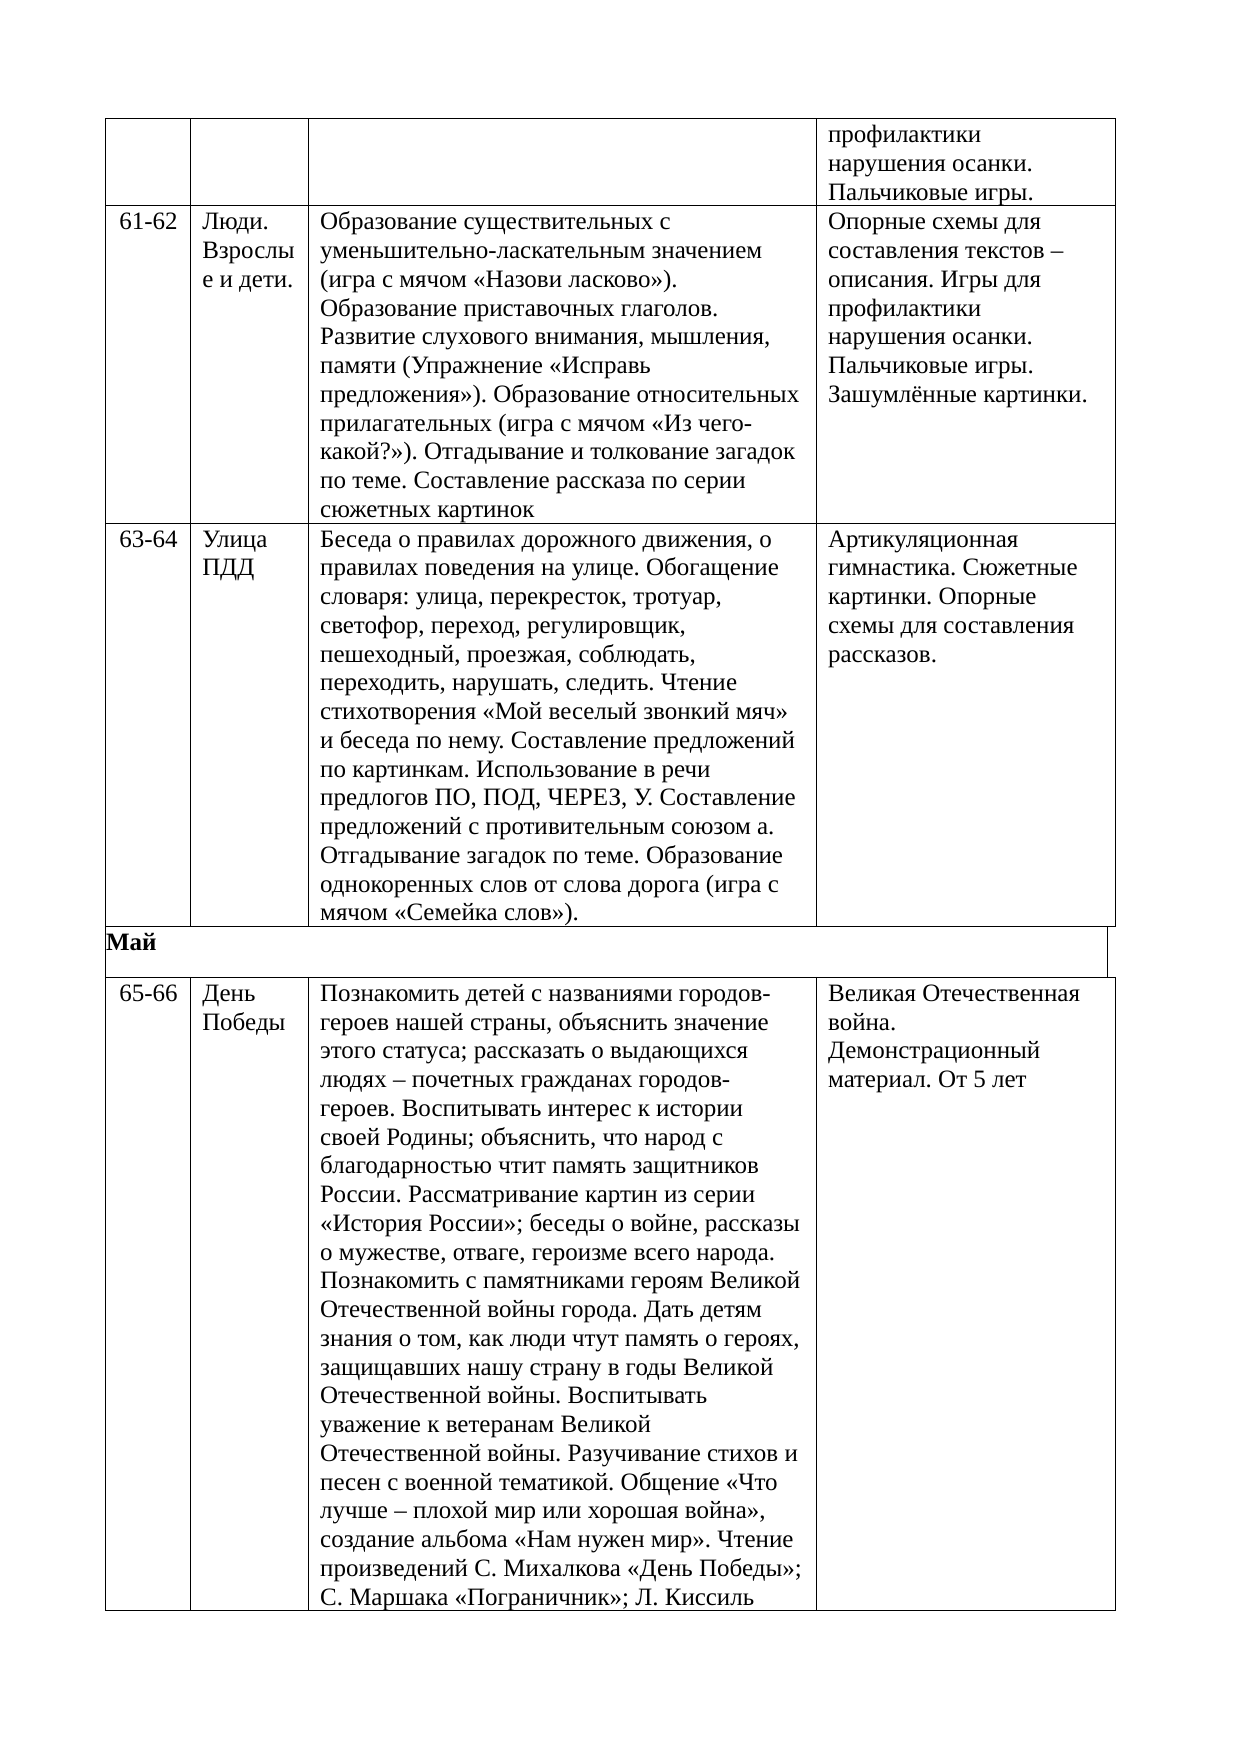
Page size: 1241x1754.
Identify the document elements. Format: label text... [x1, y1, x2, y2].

table_cell Люди. Взрослые и дети. [191, 206, 308, 523]
table_cell Образование существительных с уменьшительно-ласкательным значением (игра с мячом «Назови ласково»). Образование приставочных глаголов. Развитие слухового внимания, мышления, памяти (Упражнение «Исправь предложения»). Образование относительных прилагательных (игра с мячом «Из чего- какой?»). Отгадывание и толкование загадок по теме. Составление рассказа по серии сюжетных картинок [309, 206, 816, 523]
table_cell [309, 119, 816, 205]
table_cell Артикуляционная гимнастика. Сюжетные картинки. Опорные схемы для составления рассказов. [817, 524, 1115, 926]
table_cell [106, 119, 190, 205]
table_cell День Победы [191, 978, 308, 1610]
table_cell Беседа о правилах дорожного движения, о правилах поведения на улице. Обогащение словаря: улица, перекресток, тротуар, светофор, переход, регулировщик, пешеходный, проезжая, соблюдать, переходить, нарушать, следить. Чтение стихотворения «Мой веселый звонкий мяч» и беседа по нему. Составление предложений по картинкам. Использование в речи предлогов ПО, ПОД, ЧЕРЕЗ, У. Составление предложений с противительным союзом а. Отгадывание загадок по теме. Образование однокоренных слов от слова дорога (игра с мячом «Семейка слов»). [309, 524, 816, 926]
table_cell профилактики нарушения осанки. Пальчиковые игры. [817, 119, 1115, 205]
table_cell [191, 119, 308, 205]
table_cell 65-66 [106, 978, 190, 1610]
table_cell Улица ПДД [191, 524, 308, 926]
table_cell 61-62 [106, 206, 190, 523]
table_cell Май [106, 927, 1107, 977]
table_cell [1108, 927, 1115, 977]
table_cell Великая Отечественная война. Демонстрационный материал. От 5 лет [817, 978, 1115, 1610]
table_cell Познакомить детей с названиями городов- героев нашей страны, объяснить значение этого статуса; рассказать о выдающихся людях – почетных гражданах городов-героев. Воспитывать интерес к истории своей Родины; объяснить, что народ с благодарностью чтит память защитников России. Рассматривание картин из серии «История России»; беседы о войне, рассказы о мужестве, отваге, героизме всего народа. Познакомить с памятниками героям Великой Отечественной войны города. Дать детям знания о том, как люди чтут память о героях, защищавших нашу страну в годы Великой Отечественной войны. Воспитывать уважение к ветеранам Великой Отечественной войны. Разучивание стихов и песен с военной тематикой. Общение «Что лучше – плохой мир или хорошая война», создание альбома «Нам нужен мир». Чтение произведений С. Михалкова «День Победы»; С. Маршака «Пограничник»; Л. Киссиль [309, 978, 816, 1610]
table_cell 63-64 [106, 524, 190, 926]
table_cell Опорные схемы для составления текстов – описания. Игры для профилактики нарушения осанки. Пальчиковые игры. Зашумлённые картинки. [817, 206, 1115, 523]
